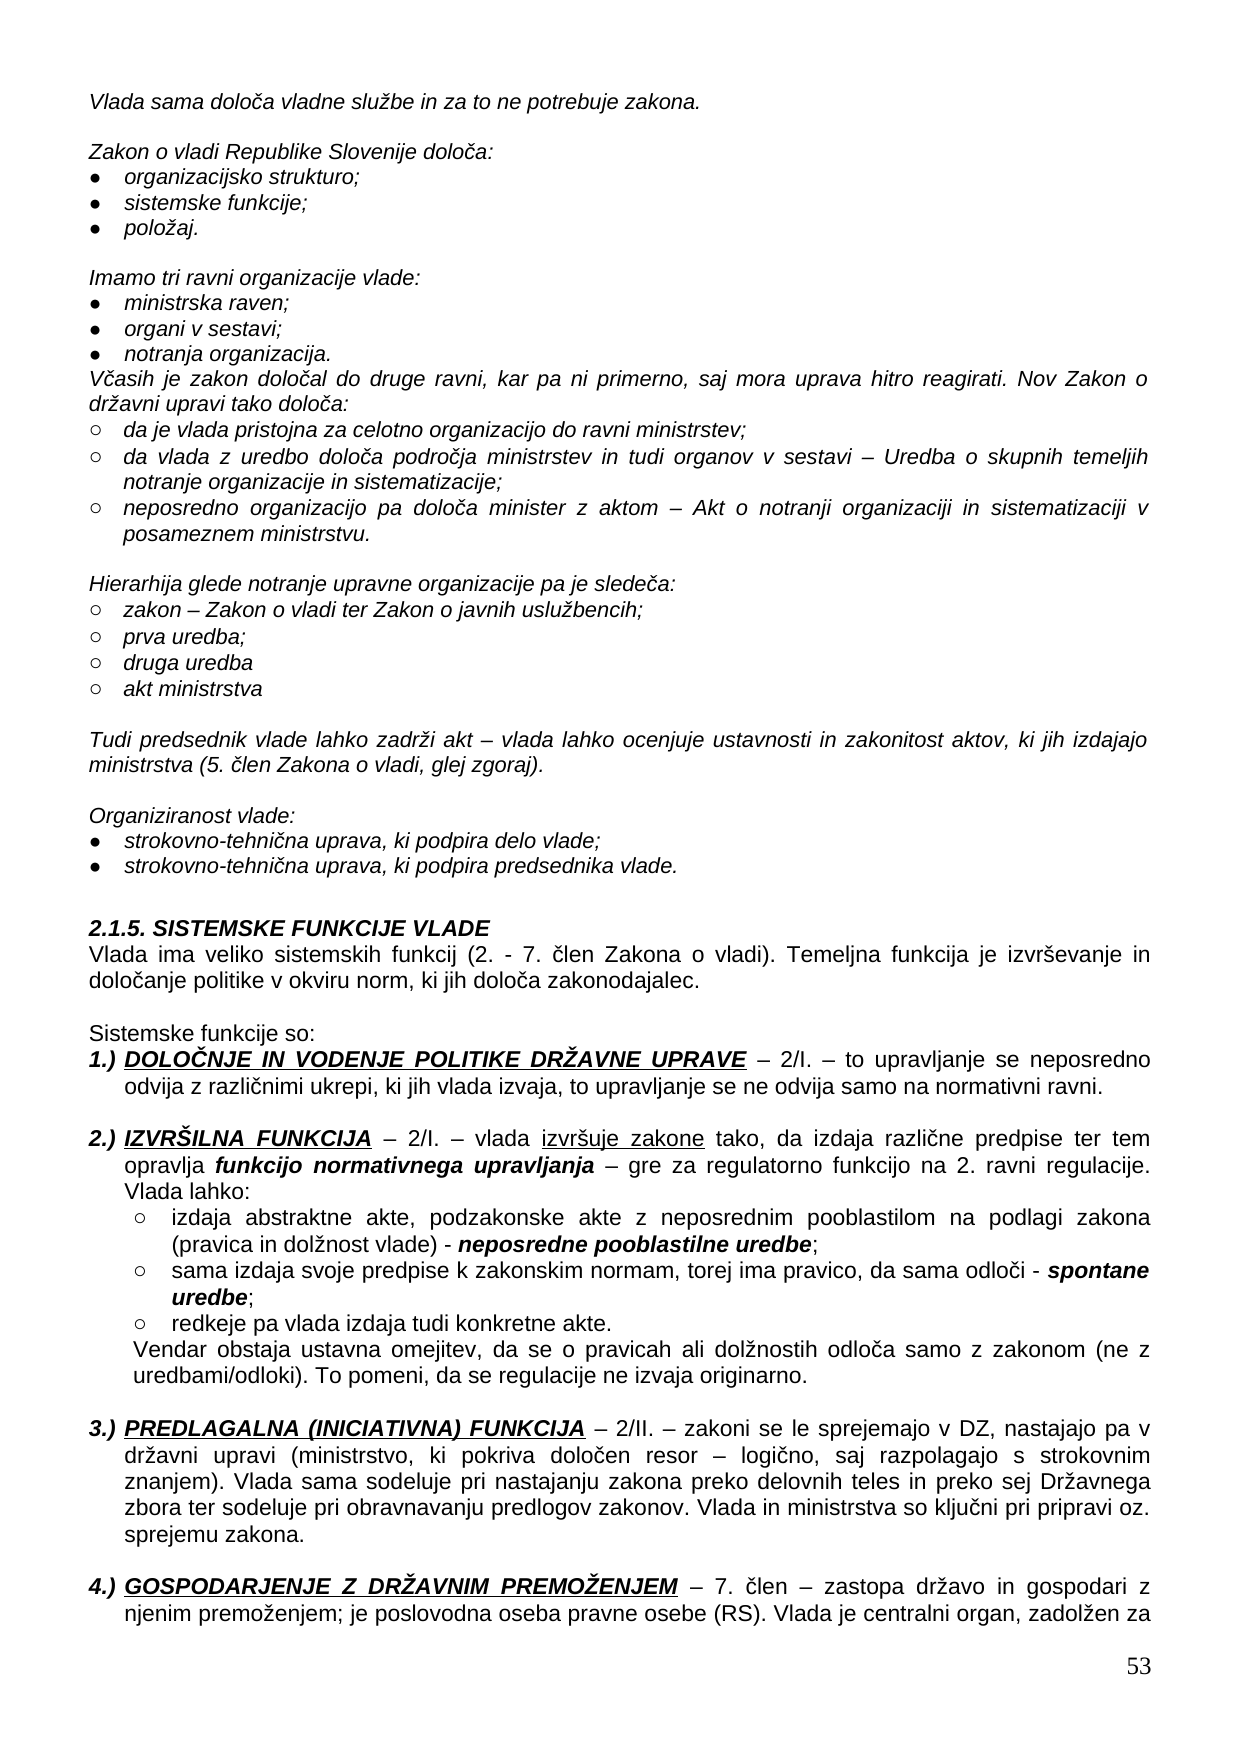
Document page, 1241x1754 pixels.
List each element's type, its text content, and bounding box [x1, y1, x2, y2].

list zakon – Zakon o vladi ter Zakon o javnih uslužbencih; [89, 596, 1152, 623]
list strokovno-tehnična uprava, ki podpira predsednika vlade. [89, 853, 1152, 878]
list položaj. [89, 215, 1152, 240]
list gospodarjenje z državnim premoženjem – 7. člen – zastopa državo in gospodari z njenim premoženjem; je poslovodna oseba pravne osebe (RS). Vlada je centralni organ, zadolžen za [89, 1573, 1152, 1626]
list strokovno-tehnična uprava, ki podpira delo vlade; [89, 828, 1152, 853]
list redkeje pa vlada izdaja tudi konkretne akte. [133, 1310, 1152, 1336]
list da je vlada pristojna za celotno organizacijo do ravni ministrstev; [89, 416, 1152, 443]
text Sistemske funkcije so: [89, 1020, 1152, 1046]
list prva uredba; [89, 623, 1152, 649]
subtitle 2.1.5. sistemske funkcije vlade [89, 903, 1152, 941]
list izdaja abstraktne akte, podzakonske akte z neposrednim pooblastilom na podlagi zakona (pravica in dolžnost vlade) - neposredne pooblastilne uredbe; [133, 1204, 1152, 1257]
text Vlada sama določa vladne službe in za to ne potrebuje zakona. [89, 89, 1152, 114]
text Organiziranost vlade: [89, 802, 1152, 828]
text Tudi predsednik vlade lahko zadrži akt – vlada lahko ocenjuje ustavnosti in zakonitost aktov, ki jih izdajajo ministrstva (5. člen Zakona o vladi, glej zgoraj). [89, 727, 1152, 777]
text Včasih je zakon določal do druge ravni, kar pa ni primerno, saj mora uprava hitro reagirati. Nov Zakon o državni upravi tako določa: [89, 366, 1152, 416]
text Hierarhija glede notranje upravne organizacije pa je sledeča: [89, 571, 1152, 596]
text Zakon o vladi Republike Slovenije določa: [89, 139, 1152, 164]
list organizacijsko strukturo; [89, 164, 1152, 189]
list druga uredba [89, 649, 1152, 675]
list sistemske funkcije; [89, 189, 1152, 215]
list določnje in vodenje politike državne uprave – 2/I. – to upravljanje se neposredno odvija z različnimi ukrepi, ki jih vlada izvaja, to upravljanje se ne odvija samo na normativni ravni. [89, 1046, 1152, 1099]
list ministrska raven; [89, 290, 1152, 316]
list akt ministrstva [89, 675, 1152, 702]
text Vlada ima veliko sistemskih funkcij (2. - 7. člen Zakona o vladi). Temeljna funkcija je izvrševanje in določanje politike v okviru norm, ki jih določa zakonodajalec. [89, 941, 1152, 993]
list predlagalna (iniciativna) funkcija – 2/II. – zakoni se le sprejemajo v DZ, nastajajo pa v državni upravi (ministrstvo, ki pokriva določen resor – logično, saj razpolagajo s strokovnim znanjem). Vlada sama sodeluje pri nastajanju zakona preko delovnih teles in preko sej Državnega zbora ter sodeluje pri obravnavanju predlogov zakonov. Vlada in ministrstva so ključni pri pripravi oz. sprejemu zakona. [89, 1415, 1152, 1547]
list izvršilna funkcija – 2/I. – vlada izvršuje zakone tako, da izdaja različne predpise ter tem opravlja funkcijo normativnega upravljanja – gre za regulatorno funkcijo na 2. ravni regulacije. Vlada lahko: [89, 1125, 1152, 1204]
list sama izdaja svoje predpise k zakonskim normam, torej ima pravico, da sama odloči - spontane uredbe; [133, 1257, 1152, 1310]
text Vendar obstaja ustavna omejitev, da se o pravicah ali dolžnostih odloča samo z zakonom (ne z uredbami/odloki). To pomeni, da se regulacije ne izvaja originarno. [133, 1336, 1152, 1389]
list neposredno organizacijo pa določa minister z aktom – Akt o notranji organizaciji in sistematizaciji v posameznem ministrstvu. [89, 494, 1152, 546]
text Imamo tri ravni organizacije vlade: [89, 265, 1152, 290]
list organi v sestavi; [89, 316, 1152, 341]
list da vlada z uredbo določa področja ministrstev in tudi organov v sestavi – Uredba o skupnih temeljih notranje organizacije in sistematizacije; [89, 443, 1152, 494]
list notranja organizacija. [89, 341, 1152, 366]
